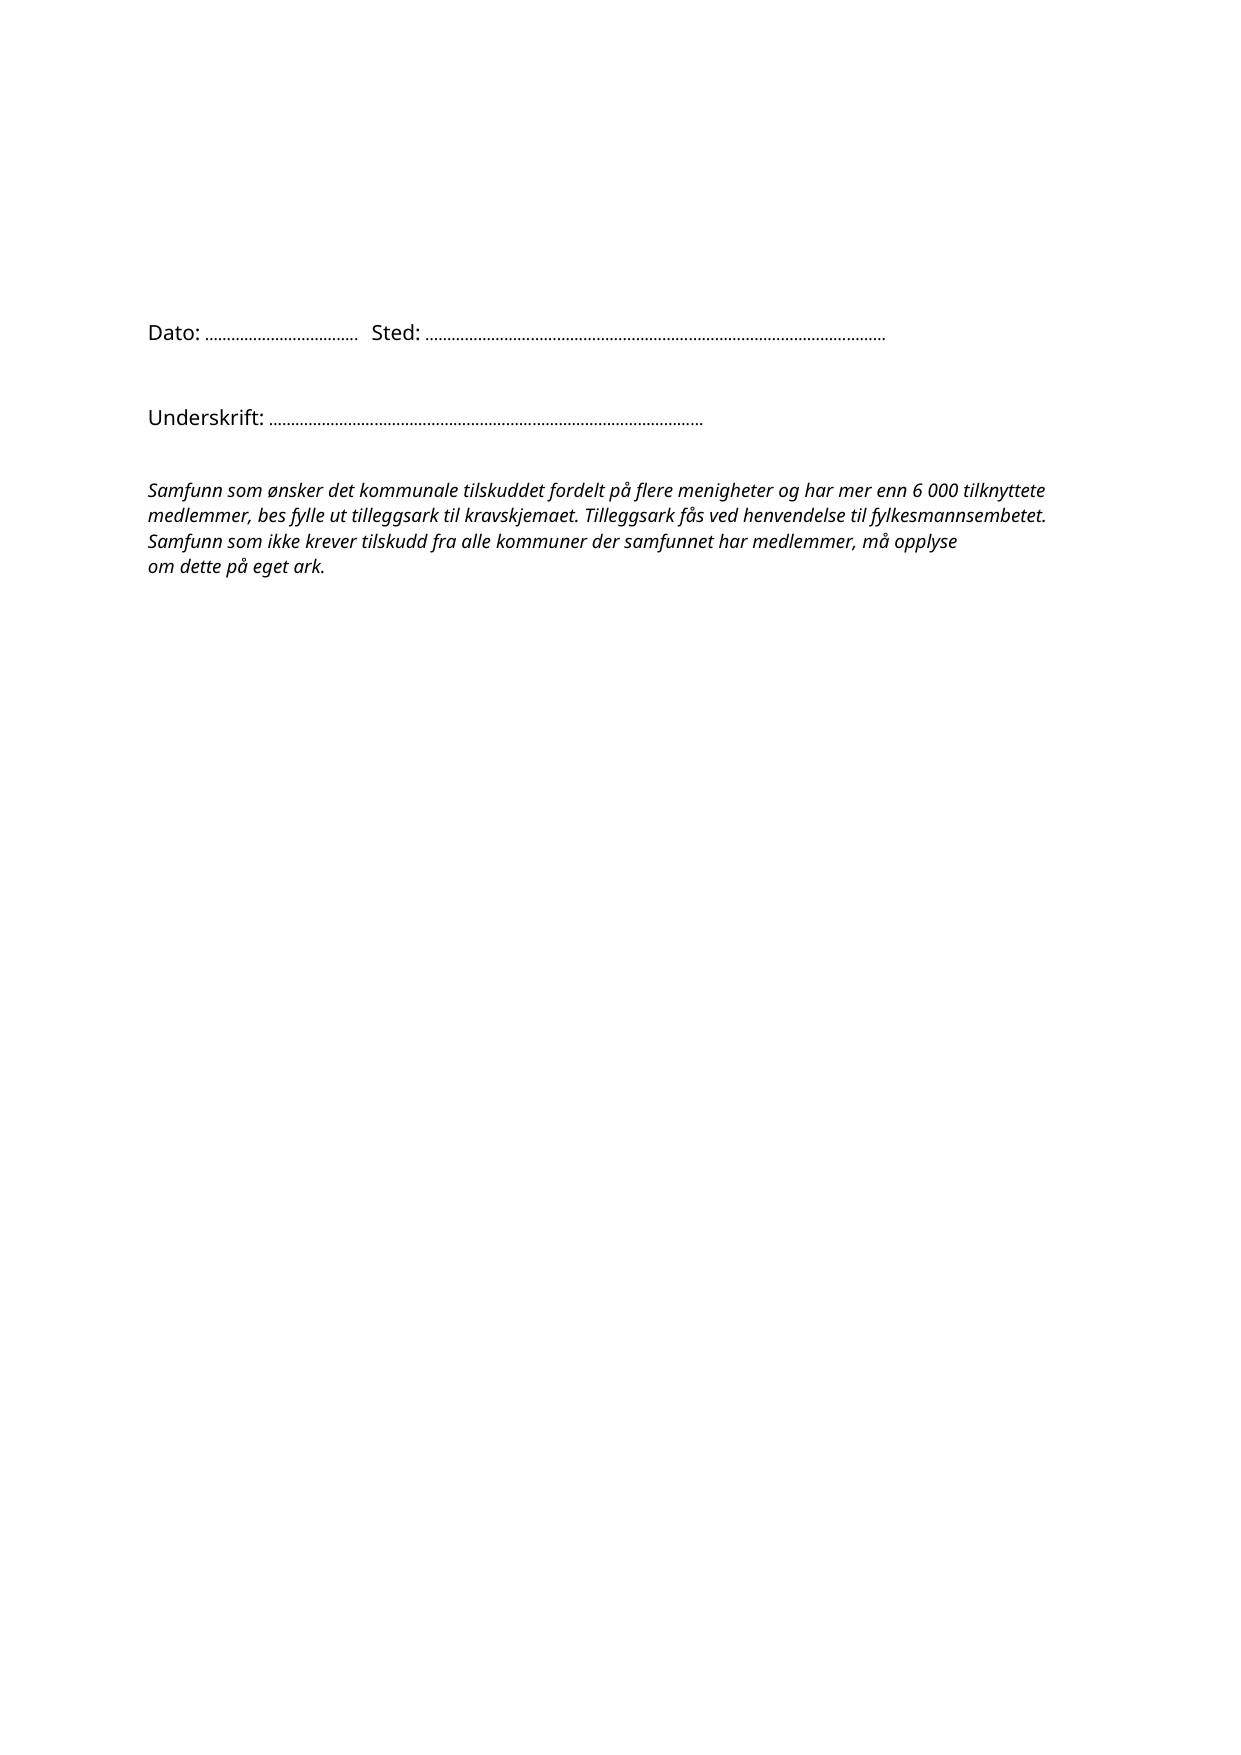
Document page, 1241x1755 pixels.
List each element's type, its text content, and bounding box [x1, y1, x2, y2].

text Dato: …………………………….. Sted: …………………………………………………………………………………………… [148, 290, 1093, 381]
text Samfunn som ønsker det kommunale tilskuddet fordelt på flere menigheter og har mer enn 6 000 tilknyttete medlemmer, bes fylle ut tilleggsark til kravskjemaet. Tilleggsark fås ved henvendelse til fylkesmannsembetet. [148, 477, 1093, 528]
text Samfunn som ikke krever tilskudd fra alle kommuner der samfunnet har medlemmer, må opplyse om dette på eget ark. [148, 528, 1093, 613]
text Underskrift: ……………………………………………………………………………………… [148, 403, 1093, 432]
